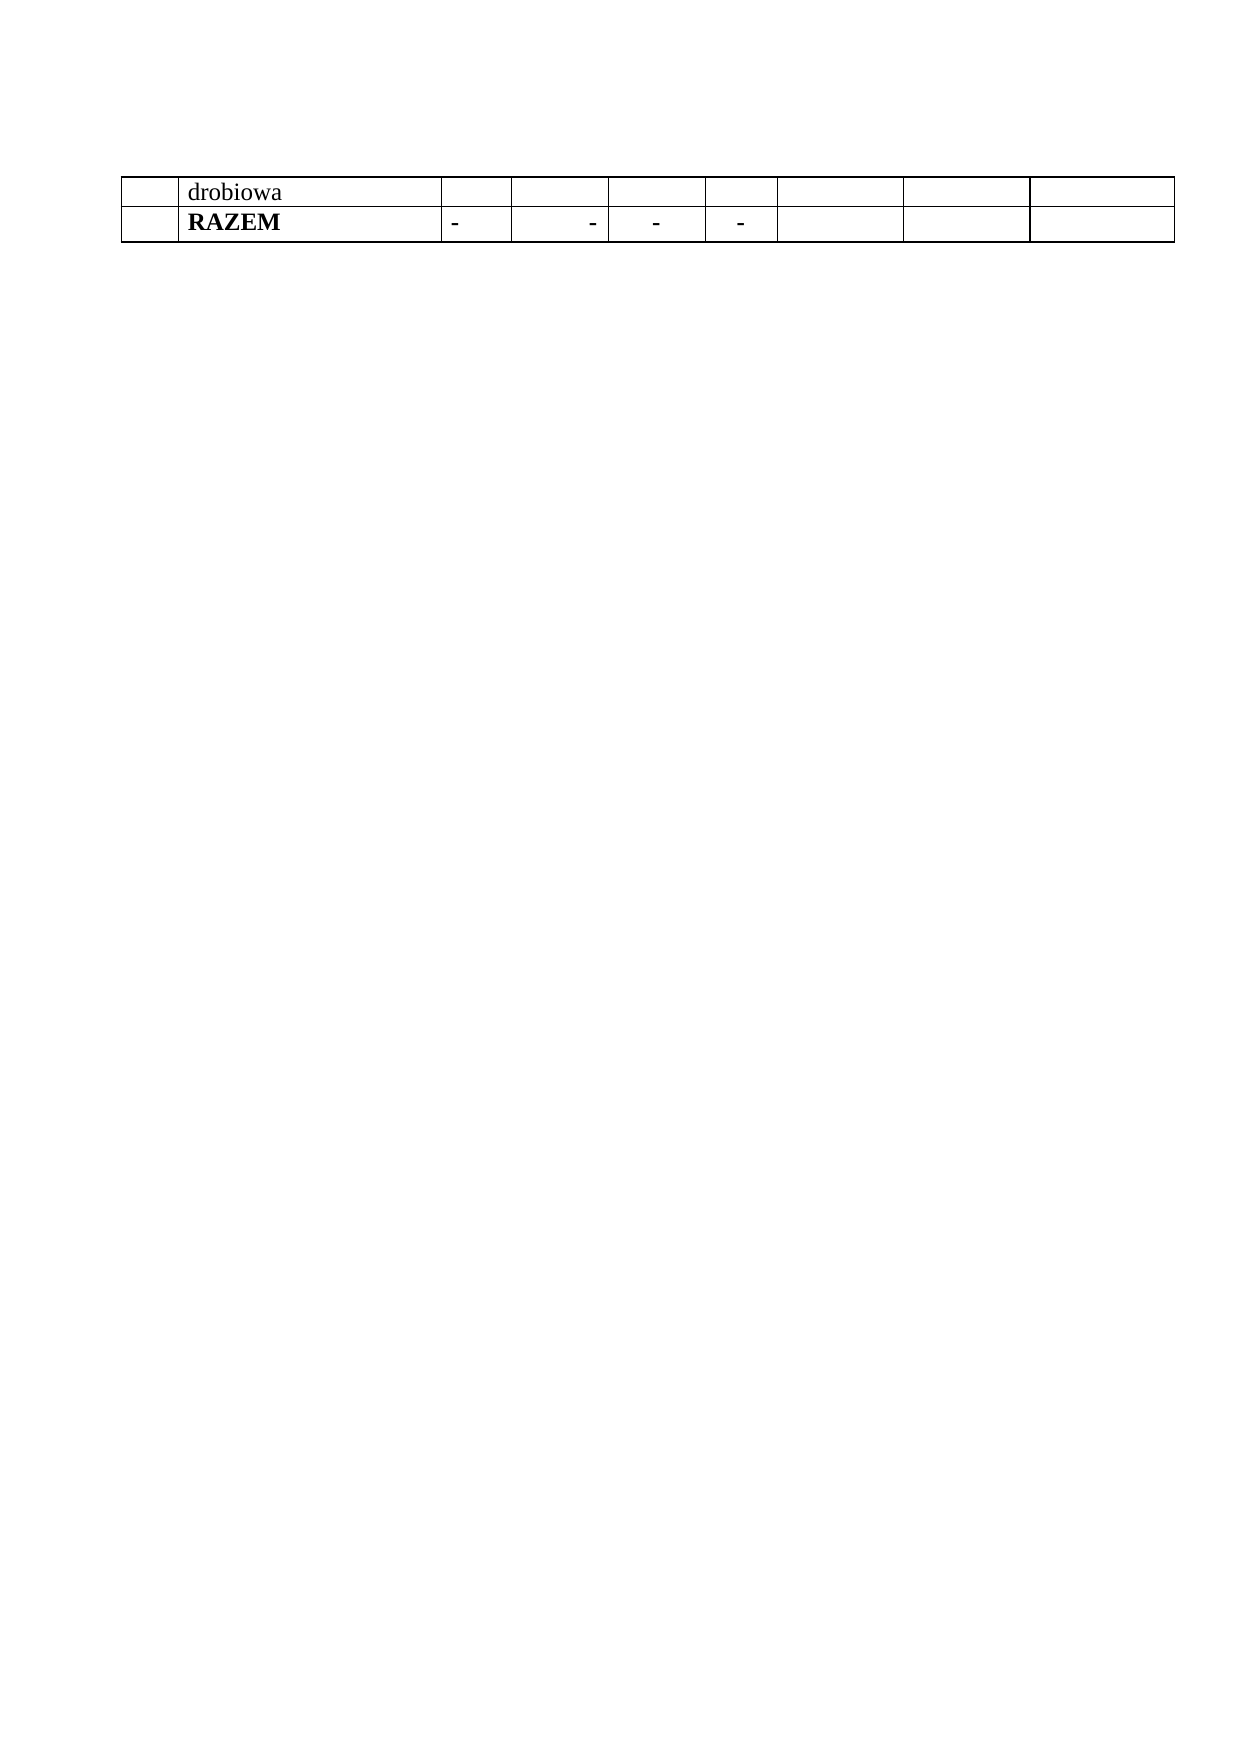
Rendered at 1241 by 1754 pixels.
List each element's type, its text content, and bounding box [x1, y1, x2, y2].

table_cell [1031, 178, 1174, 206]
table_cell [904, 207, 1029, 241]
table_cell - [512, 207, 608, 241]
table_cell [442, 178, 511, 206]
table_cell [122, 178, 178, 206]
table_cell [706, 178, 777, 206]
table_cell [609, 178, 705, 206]
table_cell - [706, 207, 777, 241]
table_cell [512, 178, 608, 206]
table_cell - [609, 207, 705, 241]
table_cell [778, 207, 903, 241]
table_cell drobiowa [179, 178, 441, 206]
table_cell [1031, 207, 1174, 241]
table_cell RAZEM [179, 207, 441, 241]
table_cell [904, 178, 1029, 206]
table_cell - [442, 207, 511, 241]
table_cell [122, 207, 178, 241]
table_cell [778, 178, 903, 206]
